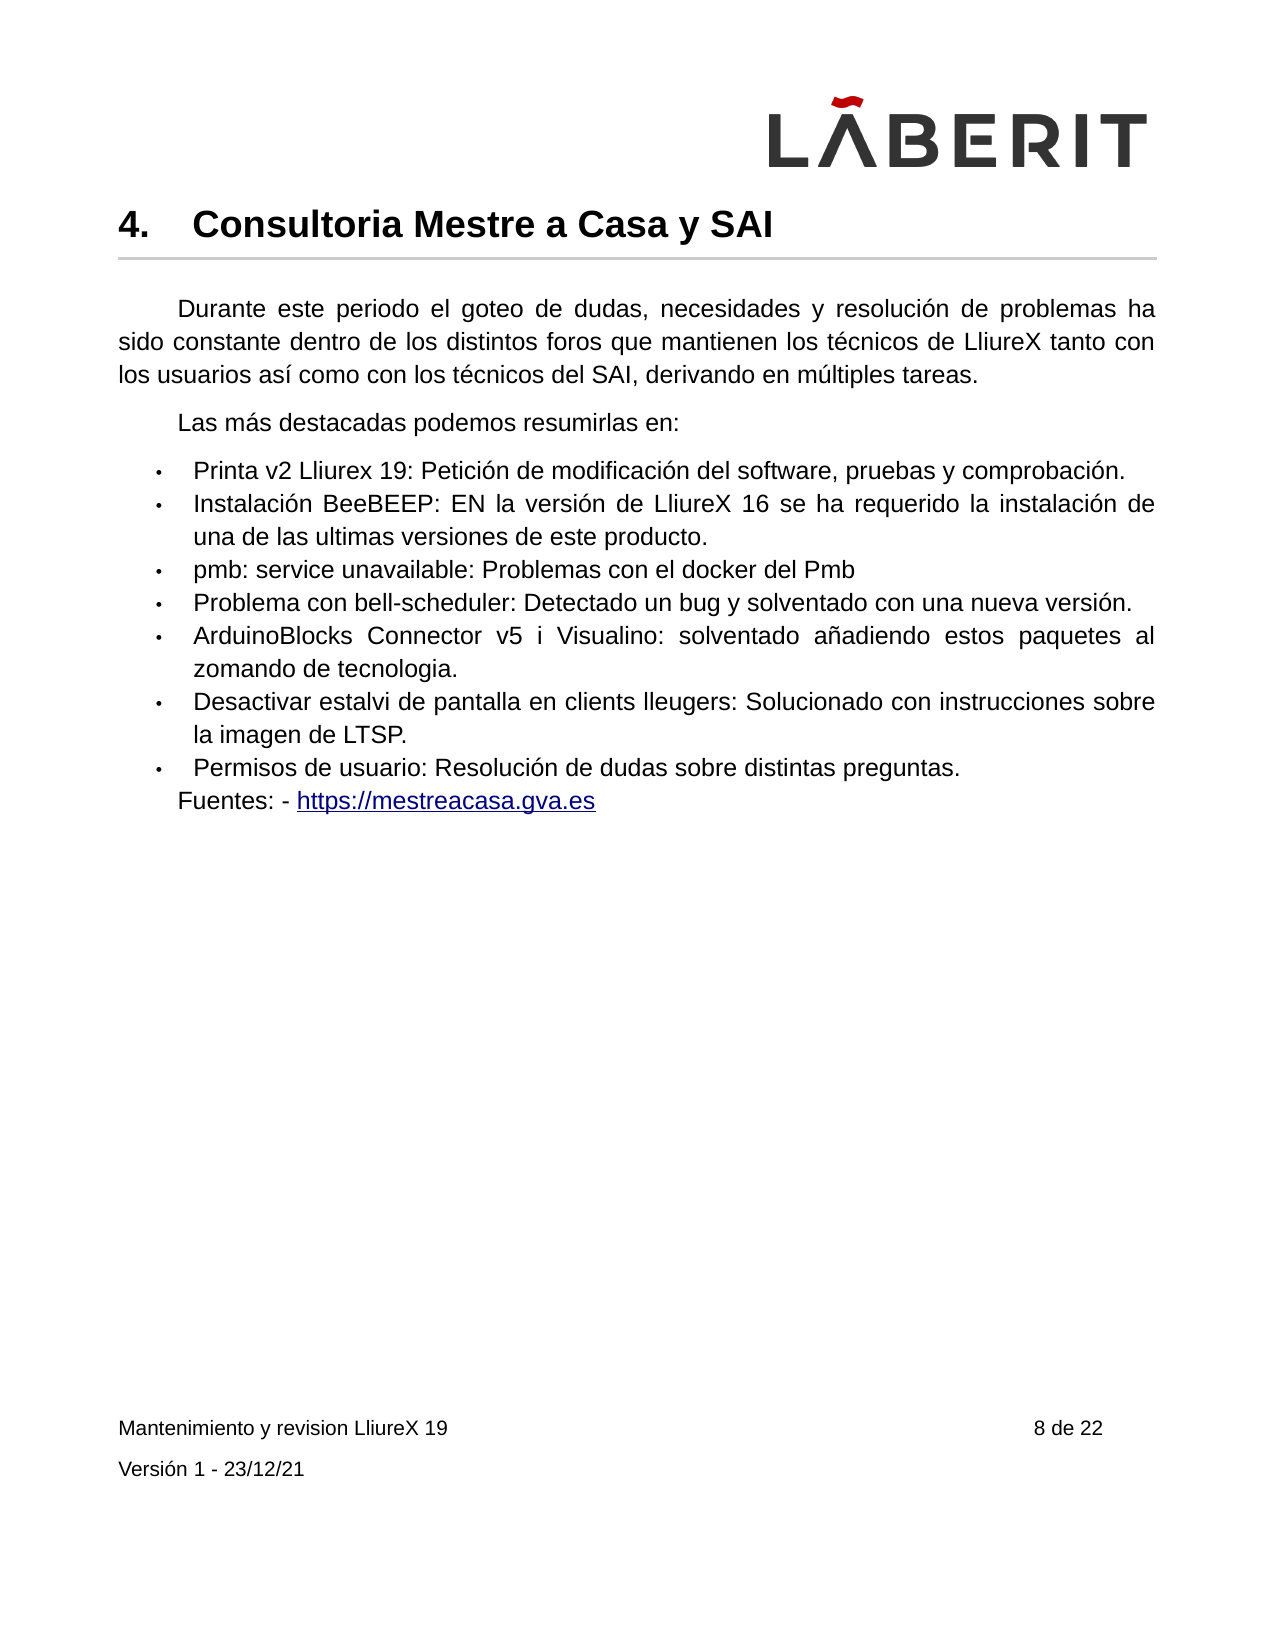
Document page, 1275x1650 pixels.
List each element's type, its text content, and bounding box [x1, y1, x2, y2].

list pmb: service unavailable: Problemas con el docker del Pmb [156, 555, 1157, 583]
list Instalación BeeBEEP: EN la versión de LliureX 16 se ha requerido la instalación de una de las ultimas versiones de este producto. [156, 489, 1157, 550]
list Desactivar estalvi de pantalla en clients lleugers: Solucionado con instrucciones sobre la imagen de LTSP. [156, 687, 1157, 748]
text Durante este periodo el goteo de dudas, necesidades y resolución de problemas ha sido constante dentro de los distintos foros que mantienen los técnicos de LliureX tanto con los usuarios así como con los técnicos del SAI, derivando en múltiples tareas. [118, 294, 1157, 389]
list Printa v2 Lliurex 19: Petición de modificación del software, pruebas y comprobación. [156, 456, 1157, 484]
list Problema con bell-scheduler: Detectado un bug y solventado con una nueva versión. [156, 588, 1157, 616]
subtitle Consultoria Mestre a Casa y SAI [118, 202, 1157, 257]
list Permisos de usuario: Resolución de dudas sobre distintas preguntas. [156, 753, 1157, 782]
text Las más destacadas podemos resumirlas en: [118, 408, 1157, 437]
picture [769, 96, 1147, 167]
text Fuentes: - https://mestreacasa.gva.es [118, 786, 1157, 814]
list ArduinoBlocks Connector v5 i Visualino: solventado añadiendo estos paquetes al zomando de tecnologia. [156, 621, 1157, 682]
